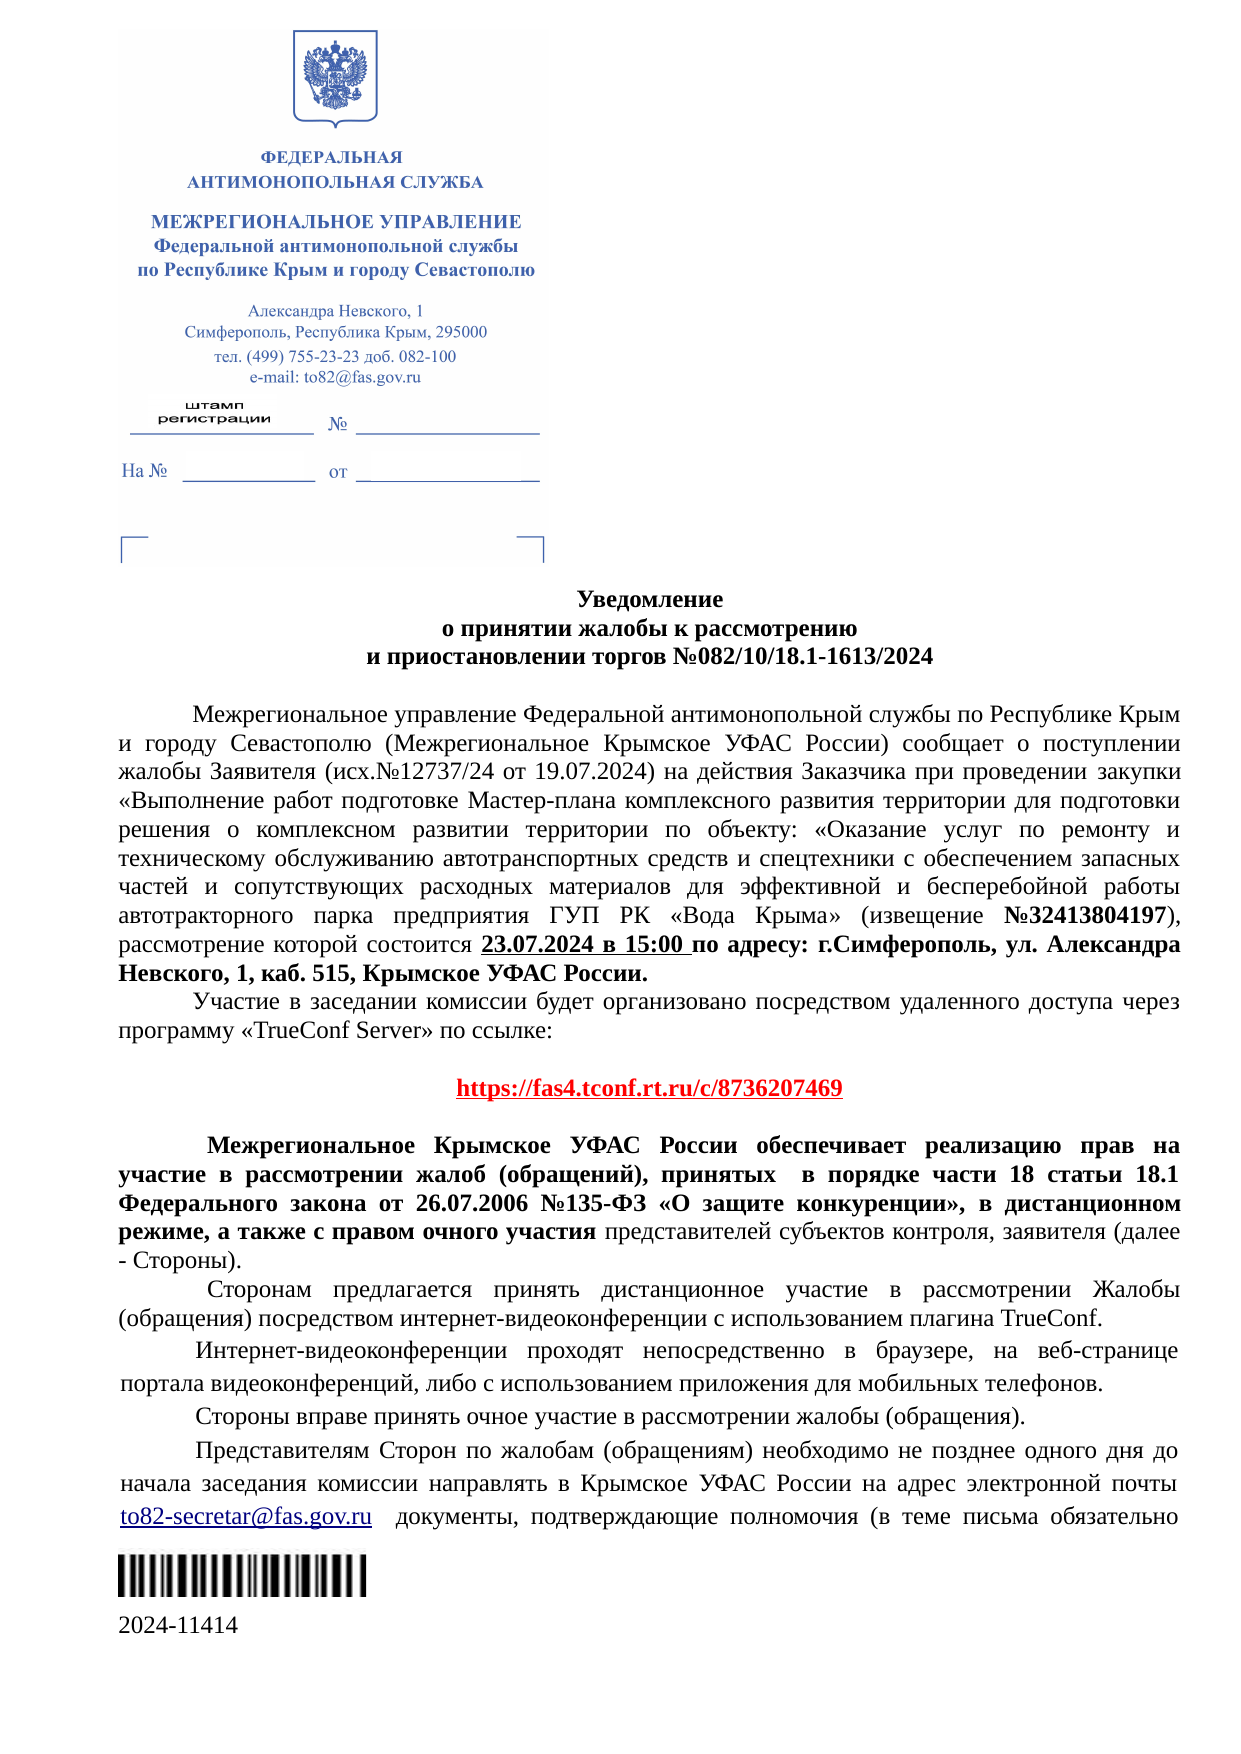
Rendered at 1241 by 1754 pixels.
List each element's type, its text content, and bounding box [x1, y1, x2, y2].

text Межрегиональное Крымское УФАС России обеспечивает реализацию прав на участие в рассмотрении жалоб (обращений), принятых в порядке части 18 статьи 18.1 Федерального закона от 26.07.2006 №135-ФЗ «О защите конкуренции», в дистанционном режиме, а также с правом очного участия представителей субъектов контроля, заявителя (далее - Стороны). [118, 1130, 1181, 1274]
text Уведомление [118, 584, 1181, 613]
text и приостановлении торгов №082/10/18.1-1613/2024 [118, 641, 1181, 670]
text Стороны вправе принять очное участие в рассмотрении жалобы (обращения). [120, 1398, 1179, 1431]
text Участие в заседании комиссии будет организовано посредством удаленного доступа через программу «TrueConf Server» по ссылке: [118, 986, 1181, 1044]
text о принятии жалобы к рассмотрению [118, 613, 1181, 641]
text Сторонам предлагается принять дистанционное участие в рассмотрении Жалобы (обращения) посредством интернет-видеоконференции с использованием плагина TrueConf. [118, 1274, 1181, 1331]
text Межрегиональное управление Федеральной антимонопольной службы по Республике Крым и городу Севастополю (Межрегиональное Крымское УФАС России) сообщает о поступлении жалобы Заявителя (исх.№12737/24 от 19.07.2024) на действия Заказчика при проведении закупки «Выполнение работ подготовке Мастер-плана комплексного развития территории для подготовки решения о комплексном развитии территории по объекту: «Оказание услуг по ремонту и техническому обслуживанию автотранспортных средств и спецтехники с обеспечением запасных частей и сопутствующих расходных материалов для эффективной и бесперебойной работы автотракторного парка предприятия ГУП РК «Вода Крыма» (извещение №32413804197), рассмотрение которой состоится 23.07.2024 в 15:00 по адресу: г.Симферополь, ул. Александра Невского, 1, каб. 515, Крымское УФАС России. [118, 699, 1181, 986]
picture [118, 1548, 367, 1597]
text https://fas4.tconf.rt.ru/c/8736207469 [118, 1073, 1181, 1101]
picture [118, 29, 550, 567]
table_header [664, 118, 1181, 555]
text Представителям Сторон по жалобам (обращениям) необходимо не позднее одного дня до начала заседания комиссии направлять в Крымское УФАС России на адрес электронной почты to82-secretar@fas.gov.ru документы, подтверждающие полномочия (в теме письма обязательно [120, 1431, 1179, 1531]
text Интернет-видеоконференции проходят непосредственно в браузере, на веб-странице портала видеоконференций, либо с использованием приложения для мобильных телефонов. [120, 1331, 1179, 1398]
